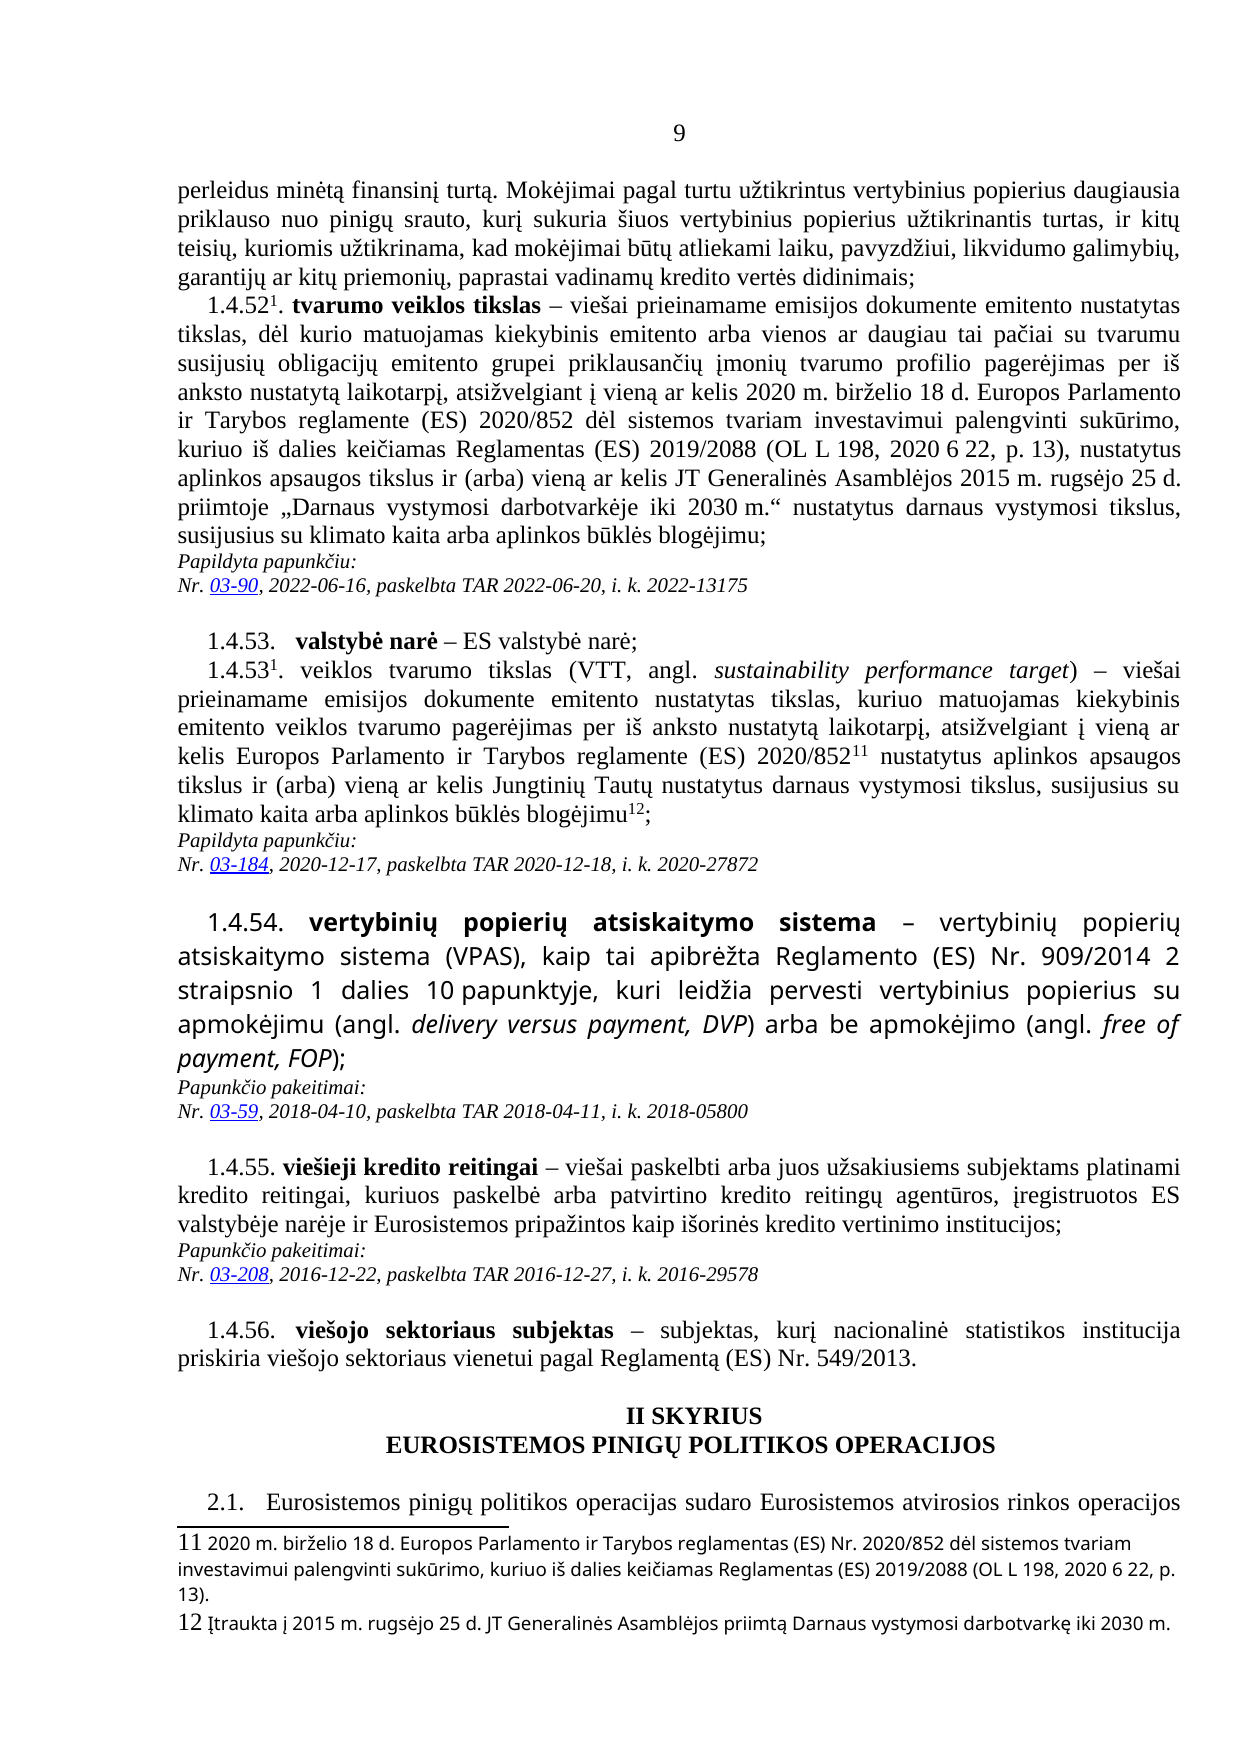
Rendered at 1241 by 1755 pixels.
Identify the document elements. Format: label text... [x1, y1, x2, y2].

text Nr. 03-59, 2018-04-10, paskelbta TAR 2018-04-11, i. k. 2018-05800 [177, 1099, 1181, 1123]
text Papildyta papunkčiu: [177, 549, 1181, 573]
text Įtraukta į 2015 m. rugsėjo 25 d. JT Generalinės Asamblėjos priimtą Darnaus vystymosi darbotvarkę iki 2030 m. [177, 1607, 1181, 1636]
text Papildyta papunkčiu: [177, 827, 1181, 852]
text 1.4.55. viešieji kredito reitingai – viešai paskelbti arba juos užsakiusiems subjektams platinami kredito reitingai, kuriuos paskelbė arba patvirtino kredito reitingų agentūros, įregistruotos ES valstybėje narėje ir Eurosistemos pripažintos kaip išorinės kredito vertinimo institucijos; [177, 1152, 1181, 1238]
text Nr. 03-208, 2016-12-22, paskelbta TAR 2016-12-27, i. k. 2016-29578 [177, 1262, 1181, 1286]
text II SKYRIUS [177, 1401, 1181, 1430]
text 1.4.531. veiklos tvarumo tikslas (VTT, angl. sustainability performance target) – viešai prieinamame emisijos dokumente emitento nustatytas tikslas, kuriuo matuojamas kiekybinis emitento veiklos tvarumo pagerėjimas per iš anksto nustatytą laikotarpį, atsižvelgiant į vieną ar kelis Europos Parlamento ir Tarybos reglamente (ES) 2020/852 nustatytus aplinkos apsaugos tikslus ir (arba) vieną ar kelis Jungtinių Tautų nustatytus darnaus vystymosi tikslus, susijusius su klimato kaita arba aplinkos būklės blogėjimu; [177, 655, 1181, 827]
text Nr. 03-90, 2022-06-16, paskelbta TAR 2022-06-20, i. k. 2022-13175 [177, 573, 1181, 597]
text 2.1. Eurosistemos pinigų politikos operacijas sudaro Eurosistemos atvirosios rinkos operacijos [177, 1487, 1181, 1516]
text 1.4.521. tvarumo veiklos tikslas – viešai prieinamame emisijos dokumente emitento nustatytas tikslas, dėl kurio matuojamas kiekybinis emitento arba vienos ar daugiau tai pačiai su tvarumu susijusių obligacijų emitento grupei priklausančių įmonių tvarumo profilio pagerėjimas per iš anksto nustatytą laikotarpį, atsižvelgiant į vieną ar kelis 2020 m. birželio 18 d. Europos Parlamento ir Tarybos reglamente (ES) 2020/852 dėl sistemos tvariam investavimui palengvinti sukūrimo, kuriuo iš dalies keičiamas Reglamentas (ES) 2019/2088 (OL L 198, 2020 6 22, p. 13), nustatytus aplinkos apsaugos tikslus ir (arba) vieną ar kelis JT Generalinės Asamblėjos 2015 m. rugsėjo 25 d. priimtoje „Darnaus vystymosi darbotvarkėje iki 2030 m.“ nustatytus darnaus vystymosi tikslus, susijusius su klimato kaita arba aplinkos būklės blogėjimu; [177, 291, 1181, 549]
text perleidus minėtą finansinį turtą. Mokėjimai pagal turtu užtikrintus vertybinius popierius daugiausia priklauso nuo pinigų srauto, kurį sukuria šiuos vertybinius popierius užtikrinantis turtas, ir kitų teisių, kuriomis užtikrinama, kad mokėjimai būtų atliekami laiku, pavyzdžiui, likvidumo galimybių, garantijų ar kitų priemonių, paprastai vadinamų kredito vertės didinimais; [177, 176, 1181, 291]
text Papunkčio pakeitimai: [177, 1238, 1181, 1262]
text 1.4.54. vertybinių popierių atsiskaitymo sistema – vertybinių popierių atsiskaitymo sistema (VPAS), kaip tai apibrėžta Reglamento (ES) Nr. 909/2014 2 straipsnio 1 dalies 10 papunktyje, kuri leidžia pervesti vertybinius popierius su apmokėjimu (angl. delivery versus payment, DVP) arba be apmokėjimo (angl. free of payment, FOP); [177, 904, 1181, 1075]
text Nr. 03-184, 2020-12-17, paskelbta TAR 2020-12-18, i. k. 2020-27872 [177, 852, 1181, 876]
text 1.4.53. valstybė narė – ES valstybė narė; [177, 626, 1181, 655]
text 2020 m. birželio 18 d. Europos Parlamento ir Tarybos reglamentas (ES) Nr. 2020/852 dėl sistemos tvariam investavimui palengvinti sukūrimo, kuriuo iš dalies keičiamas Reglamentas (ES) 2019/2088 (OL L 198, 2020 6 22, p. 13). [177, 1527, 1181, 1607]
text 1.4.56. viešojo sektoriaus subjektas – subjektas, kurį nacionalinė statistikos institucija priskiria viešojo sektoriaus vienetui pagal Reglamentą (ES) Nr. 549/2013. [177, 1315, 1181, 1372]
text Papunkčio pakeitimai: [177, 1075, 1181, 1099]
text EUROSISTEMOS PINIGŲ POLITIKOS OPERACIJOS [177, 1430, 1181, 1458]
